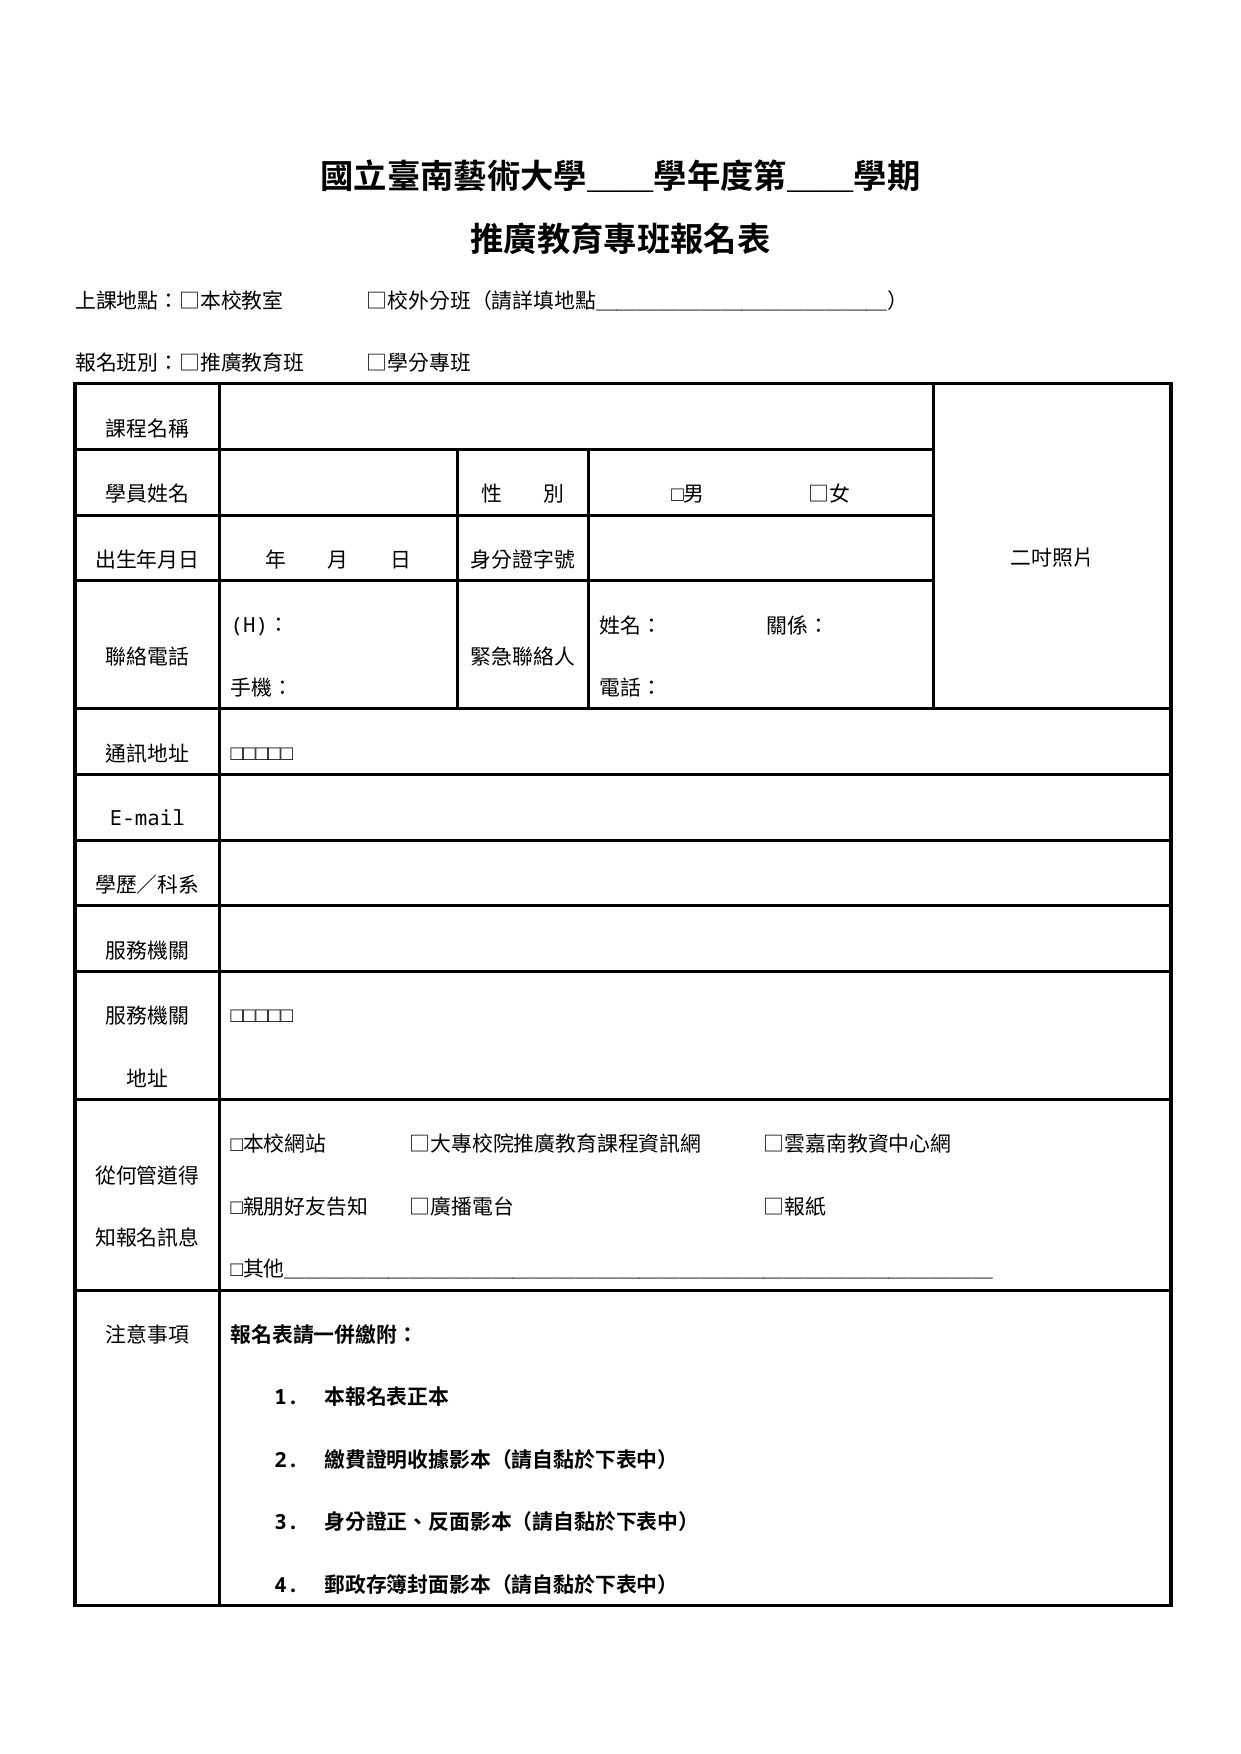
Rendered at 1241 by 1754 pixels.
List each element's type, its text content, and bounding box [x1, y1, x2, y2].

table_cell [221, 451, 456, 513]
table_cell [1052, 842, 1169, 904]
table_cell 報名表請一併繳附： 本報名表正本 繳費證明收據影本（請自黏於下表中） 身分證正、反面影本（請自黏於下表中） 郵政存簿封面影本（請自黏於下表中） 各招生簡章規定之相關文件（學分專班） [221, 1292, 1169, 1604]
table_cell □本校網站 □大專校院推廣教育課程資訊網 □雲嘉南教資中心網 □親朋好友告知 □廣播電台 □報紙 □其他＿＿＿＿＿＿＿＿＿＿＿＿＿＿＿＿＿＿＿＿＿＿＿＿＿＿＿＿＿＿＿＿＿＿ [221, 1101, 1169, 1288]
table_cell 學歷／科系 [77, 842, 188, 904]
table_cell 年 月 日 [221, 517, 456, 557]
table_header [221, 385, 932, 448]
table_cell 服務機關 地址 [77, 973, 188, 1098]
table_cell [590, 517, 932, 557]
table_cell 服務機關 [77, 907, 188, 970]
table_cell 出生年月日 [77, 517, 218, 579]
table_cell 身分證字號 [459, 517, 587, 557]
table_cell □□□□□ [1052, 710, 1169, 773]
text 上課地點：□本校教室 □校外分班（請詳填地點＿＿＿＿＿＿＿＿＿＿＿＿＿＿） [75, 257, 1165, 320]
table_cell 性 別 [459, 451, 587, 513]
table_cell 聯絡電話 [77, 582, 188, 707]
table_cell □男 □女 [590, 451, 932, 513]
table_cell 學員姓名 [77, 451, 218, 513]
table_header 二吋照片 [935, 385, 1169, 707]
table_cell □□□□□ [1052, 973, 1169, 1098]
text 報名班別：□推廣教育班 □學分專班 [75, 320, 1165, 382]
table_cell E-mail [77, 776, 188, 838]
table_header 課程名稱 [77, 385, 218, 448]
table_cell [1052, 907, 1169, 970]
table_cell 通訊地址 [77, 710, 188, 773]
table_cell 注意事項 [77, 1292, 218, 1604]
text 推廣教育專班報名表 [75, 195, 1165, 257]
table_cell [1052, 776, 1169, 838]
text 國立臺南藝術大學＿＿學年度第＿＿學期 [75, 132, 1165, 195]
table_cell 從何管道得知報名訊息 [77, 1101, 218, 1288]
